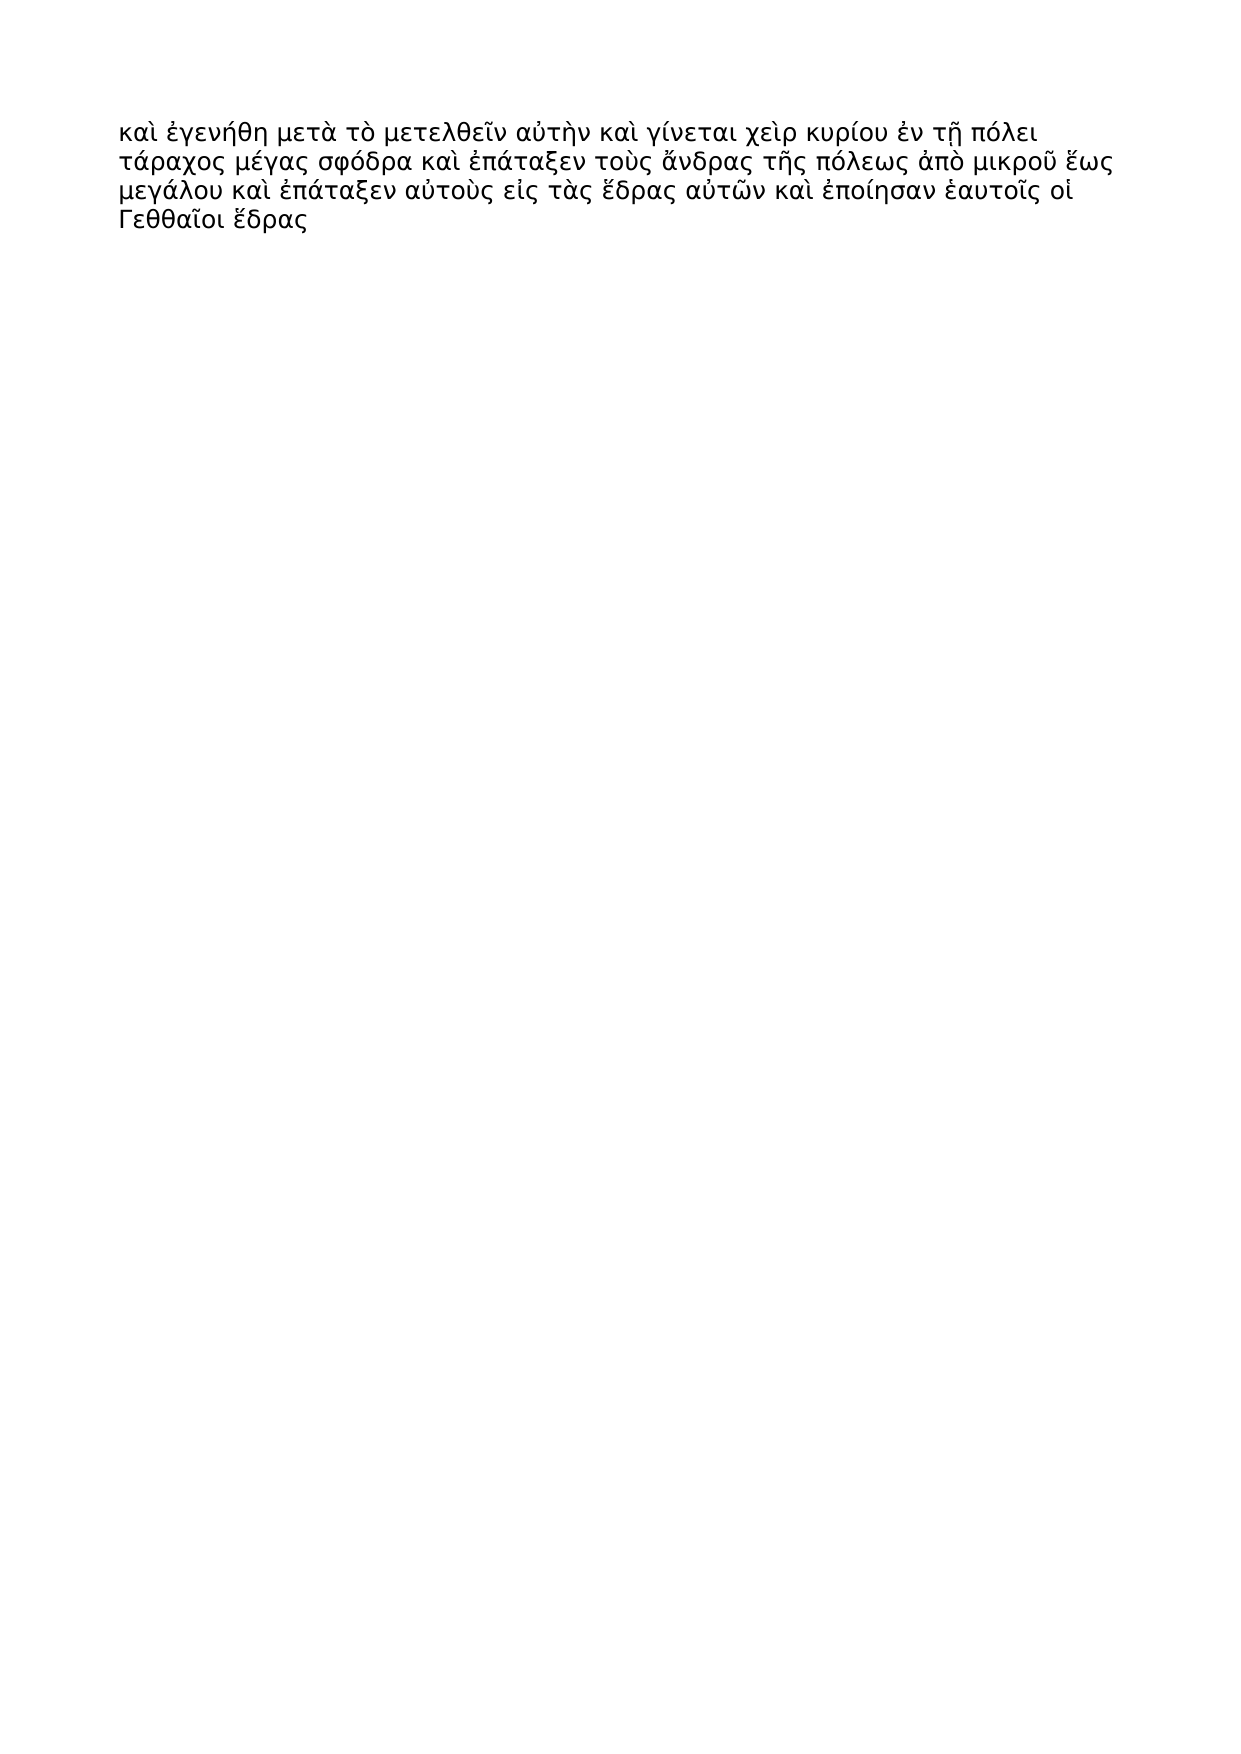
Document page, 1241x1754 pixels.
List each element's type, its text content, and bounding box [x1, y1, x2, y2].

text καὶ ἐγενήθη μετὰ τὸ μετελθεῖν αὐτὴν καὶ γίνεται χεὶρ κυρίου ἐν τῇ πόλει τάραχος μέγας σφόδρα καὶ ἐπάταξεν τοὺς ἄνδρας τῆς πόλεως ἀπὸ μικροῦ ἕως μεγάλου καὶ ἐπάταξεν αὐτοὺς εἰς τὰς ἕδρας αὐτῶν καὶ ἐποίησαν ἑαυτοῖς οἱ Γεθθαῖοι ἕδρας [118, 118, 1122, 235]
